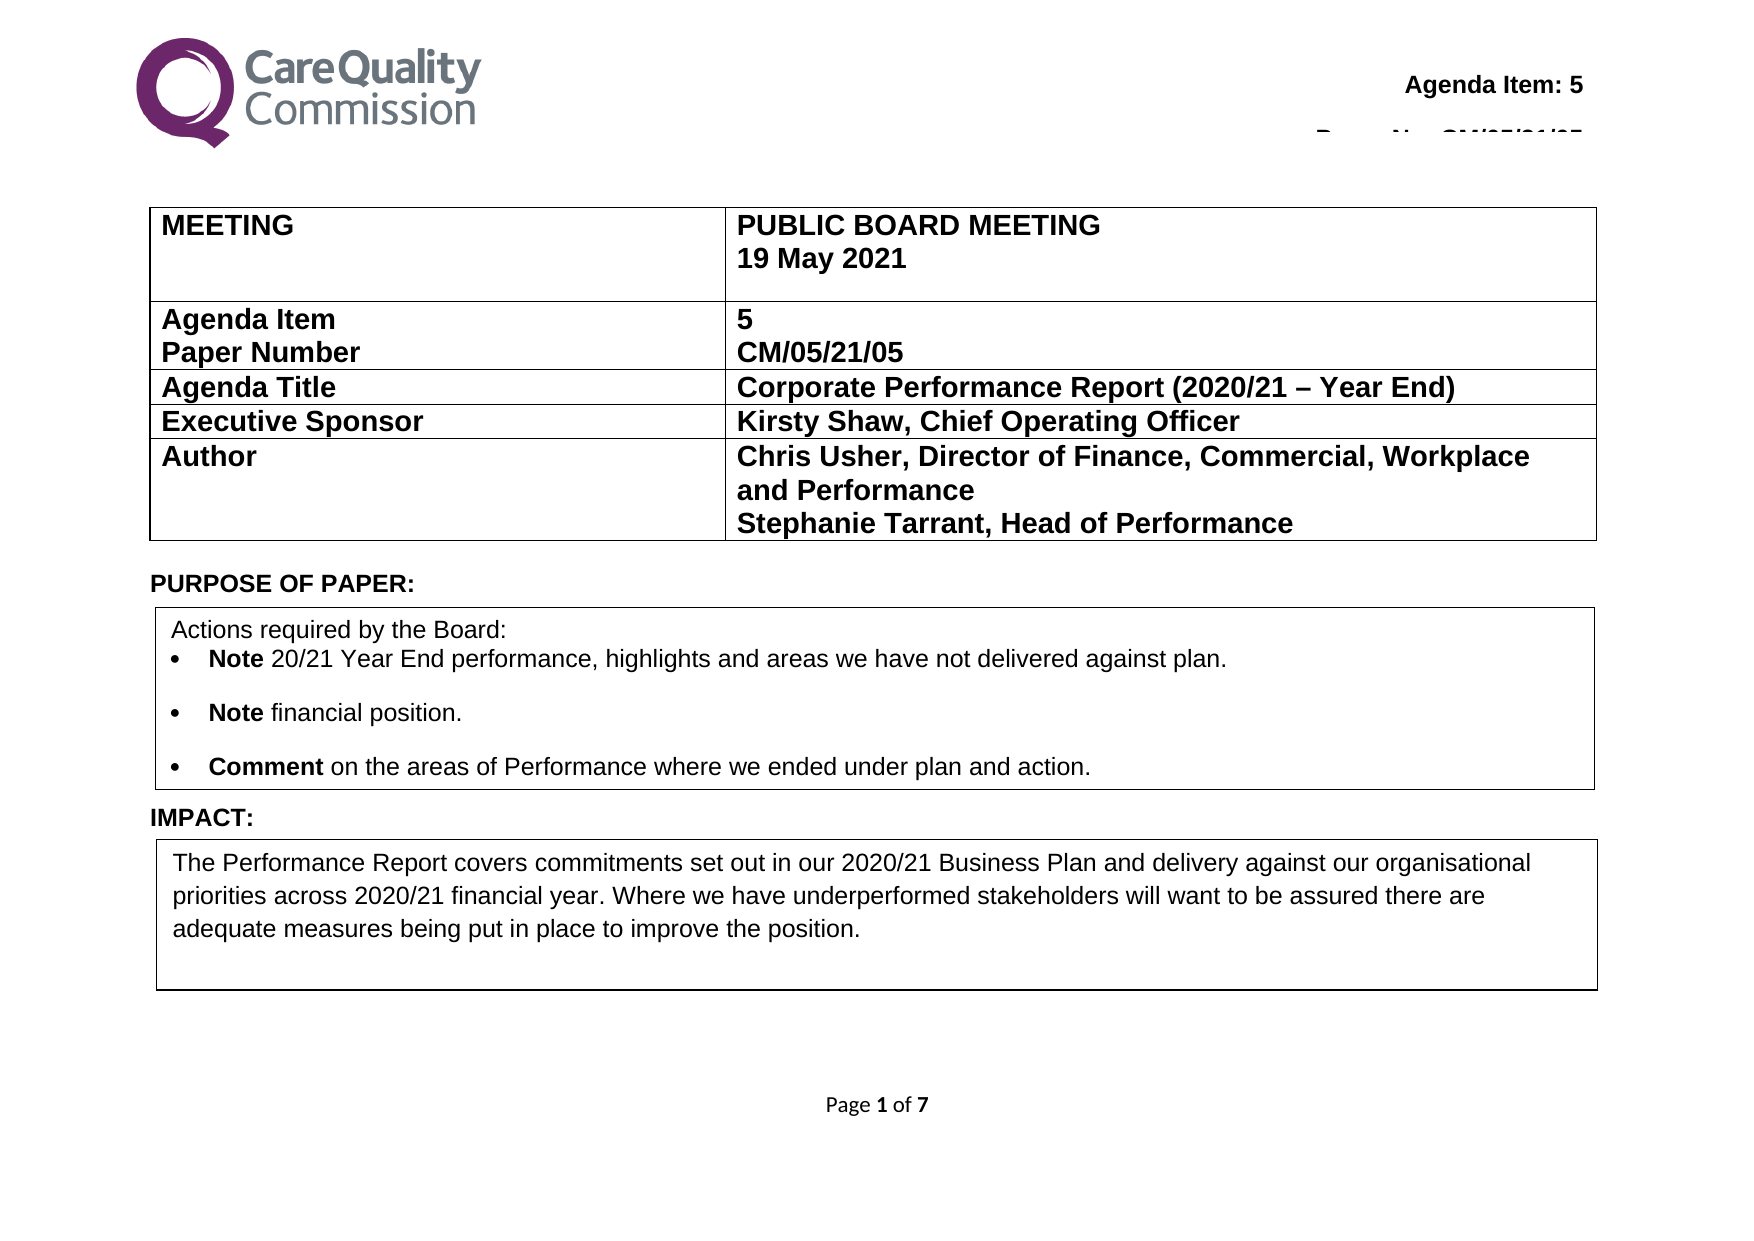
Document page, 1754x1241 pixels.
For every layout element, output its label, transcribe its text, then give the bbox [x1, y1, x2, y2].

list Note 20/21 Year End performance, highlights and areas we have not delivered against plan. [171, 644, 1579, 673]
table_cell Agenda Item Paper Number [151, 302, 725, 369]
table_cell Kirsty Shaw, Chief Operating Officer [726, 405, 1596, 438]
table_cell Corporate Performance Report (2020/21 – Year End) [726, 370, 1596, 403]
table_header MEETING [151, 208, 725, 301]
text Actions required by the Board: [171, 616, 1579, 644]
table_header PUBLIC BOARD MEETING 19 May 2021 [726, 208, 1596, 301]
text The Performance Report covers commitments set out in our 2020/21 Business Plan and delivery against our organisational priorities across 2020/21 financial year. Where we have underperformed stakeholders will want to be assured there are adequate measures being put in place to improve the position. [172, 848, 1582, 942]
text PURPOSE OF PAPER: [150, 569, 1604, 597]
table_cell Agenda Title [151, 370, 725, 403]
table_cell Author [151, 439, 725, 540]
list Note financial position. [171, 698, 1579, 727]
text IMPACT: [150, 803, 1604, 832]
table_cell 5 CM/05/21/05 [726, 302, 1596, 369]
table_cell Executive Sponsor [151, 405, 725, 438]
table_cell Chris Usher, Director of Finance, Commercial, Workplace and Performance Stephanie Tarrant, Head of Performance [726, 439, 1596, 540]
list Comment on the areas of Performance where we ended under plan and action. [171, 752, 1579, 781]
